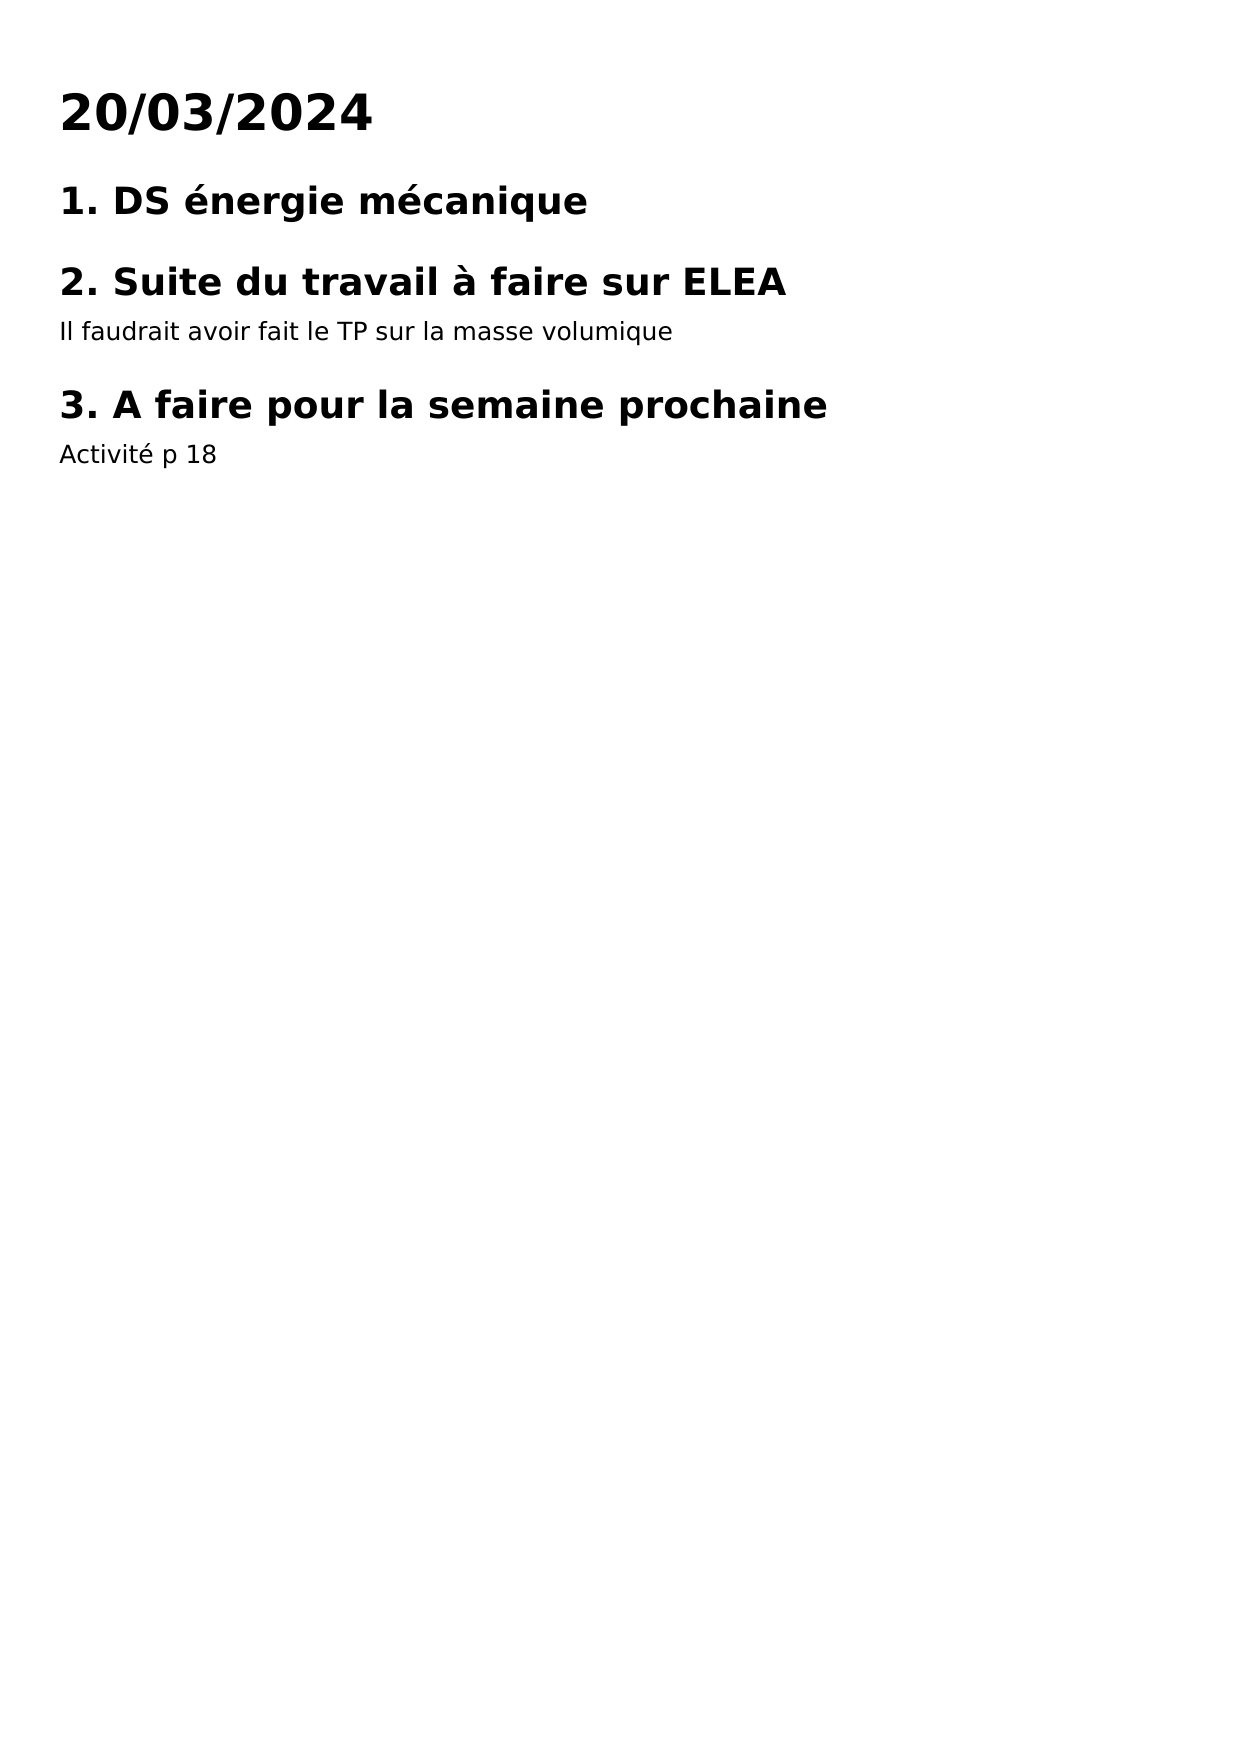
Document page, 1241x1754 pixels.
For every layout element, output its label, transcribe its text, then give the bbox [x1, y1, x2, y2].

text Il faudrait avoir fait le TP sur la masse volumique [59, 317, 1181, 346]
subtitle 2. Suite du travail à faire sur ELEA [59, 261, 1181, 304]
subtitle 1. DS énergie mécanique [59, 180, 1181, 223]
subtitle 20/03/2024 [59, 84, 1181, 142]
text Activité p 18 [59, 440, 1181, 469]
subtitle 3. A faire pour la semaine prochaine [59, 384, 1181, 427]
